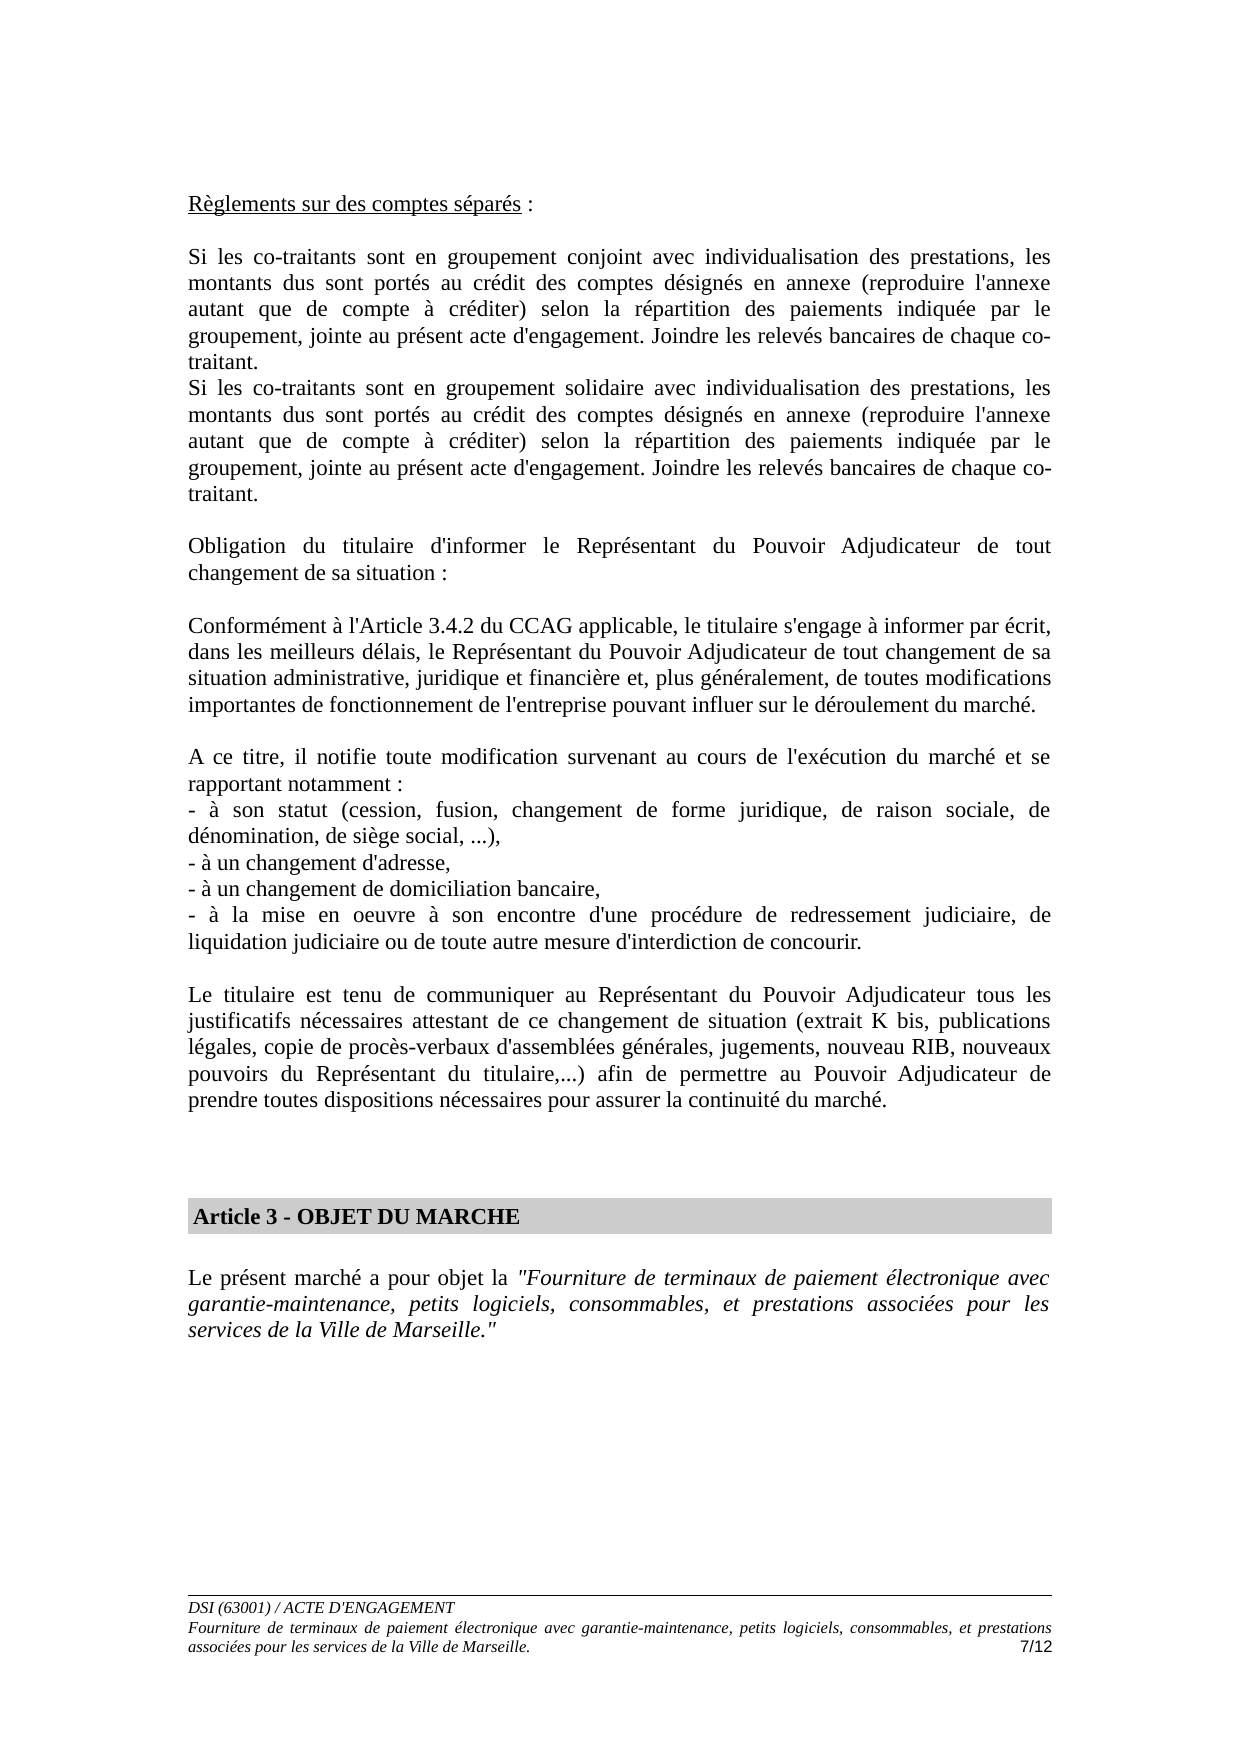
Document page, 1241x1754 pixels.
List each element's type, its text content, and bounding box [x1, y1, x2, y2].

text - à la mise en oeuvre à son encontre d'une procédure de redressement judiciaire, de liquidation judiciaire ou de toute autre mesure d'interdiction de concourir. [188, 902, 1052, 954]
text Obligation du titulaire d'informer le Représentant du Pouvoir Adjudicateur de tout changement de sa situation : [188, 533, 1052, 585]
text Le titulaire est tenu de communiquer au Représentant du Pouvoir Adjudicateur tous les justificatifs nécessaires attestant de ce changement de situation (extrait K bis, publications légales, copie de procès-verbaux d'assemblées générales, jugements, nouveau RIB, nouveaux pouvoirs du Représentant du titulaire,...) afin de permettre au Pouvoir Adjudicateur de prendre toutes dispositions nécessaires pour assurer la continuité du marché. [188, 981, 1052, 1112]
text - à son statut (cession, fusion, changement de forme juridique, de raison sociale, de dénomination, de siège social, ...), [188, 796, 1052, 849]
text Si les co-traitants sont en groupement conjoint avec individualisation des prestations, les montants dus sont portés au crédit des comptes désignés en annexe (reproduire l'annexe autant que de compte à créditer) selon la répartition des paiements indiquée par le groupement, jointe au présent acte d'engagement. Joindre les relevés bancaires de chaque co-traitant. [188, 243, 1052, 374]
text Le présent marché a pour objet la "Fourniture de terminaux de paiement électronique avec garantie-maintenance, petits logiciels, consommables, et prestations associées pour les services de la Ville de Marseille." [188, 1264, 1052, 1343]
text Règlements sur des comptes séparés : [188, 190, 1052, 216]
text A ce titre, il notifie toute modification survenant au cours de l'exécution du marché et se rapportant notamment : [188, 743, 1052, 796]
text Conformément à l'Article 3.4.2 du CCAG applicable, le titulaire s'engage à informer par écrit, dans les meilleurs délais, le Représentant du Pouvoir Adjudicateur de tout changement de sa situation administrative, juridique et financière et, plus généralement, de toutes modifications importantes de fonctionnement de l'entreprise pouvant influer sur le déroulement du marché. [188, 612, 1052, 717]
text - à un changement de domiciliation bancaire, [188, 875, 1052, 902]
text - à un changement d'adresse, [188, 849, 1052, 875]
text Si les co-traitants sont en groupement solidaire avec individualisation des prestations, les montants dus sont portés au crédit des comptes désignés en annexe (reproduire l'annexe autant que de compte à créditer) selon la répartition des paiements indiquée par le groupement, jointe au présent acte d'engagement. Joindre les relevés bancaires de chaque co-traitant. [188, 374, 1052, 506]
subtitle OBJET DU MARCHE [190, 1200, 1050, 1232]
